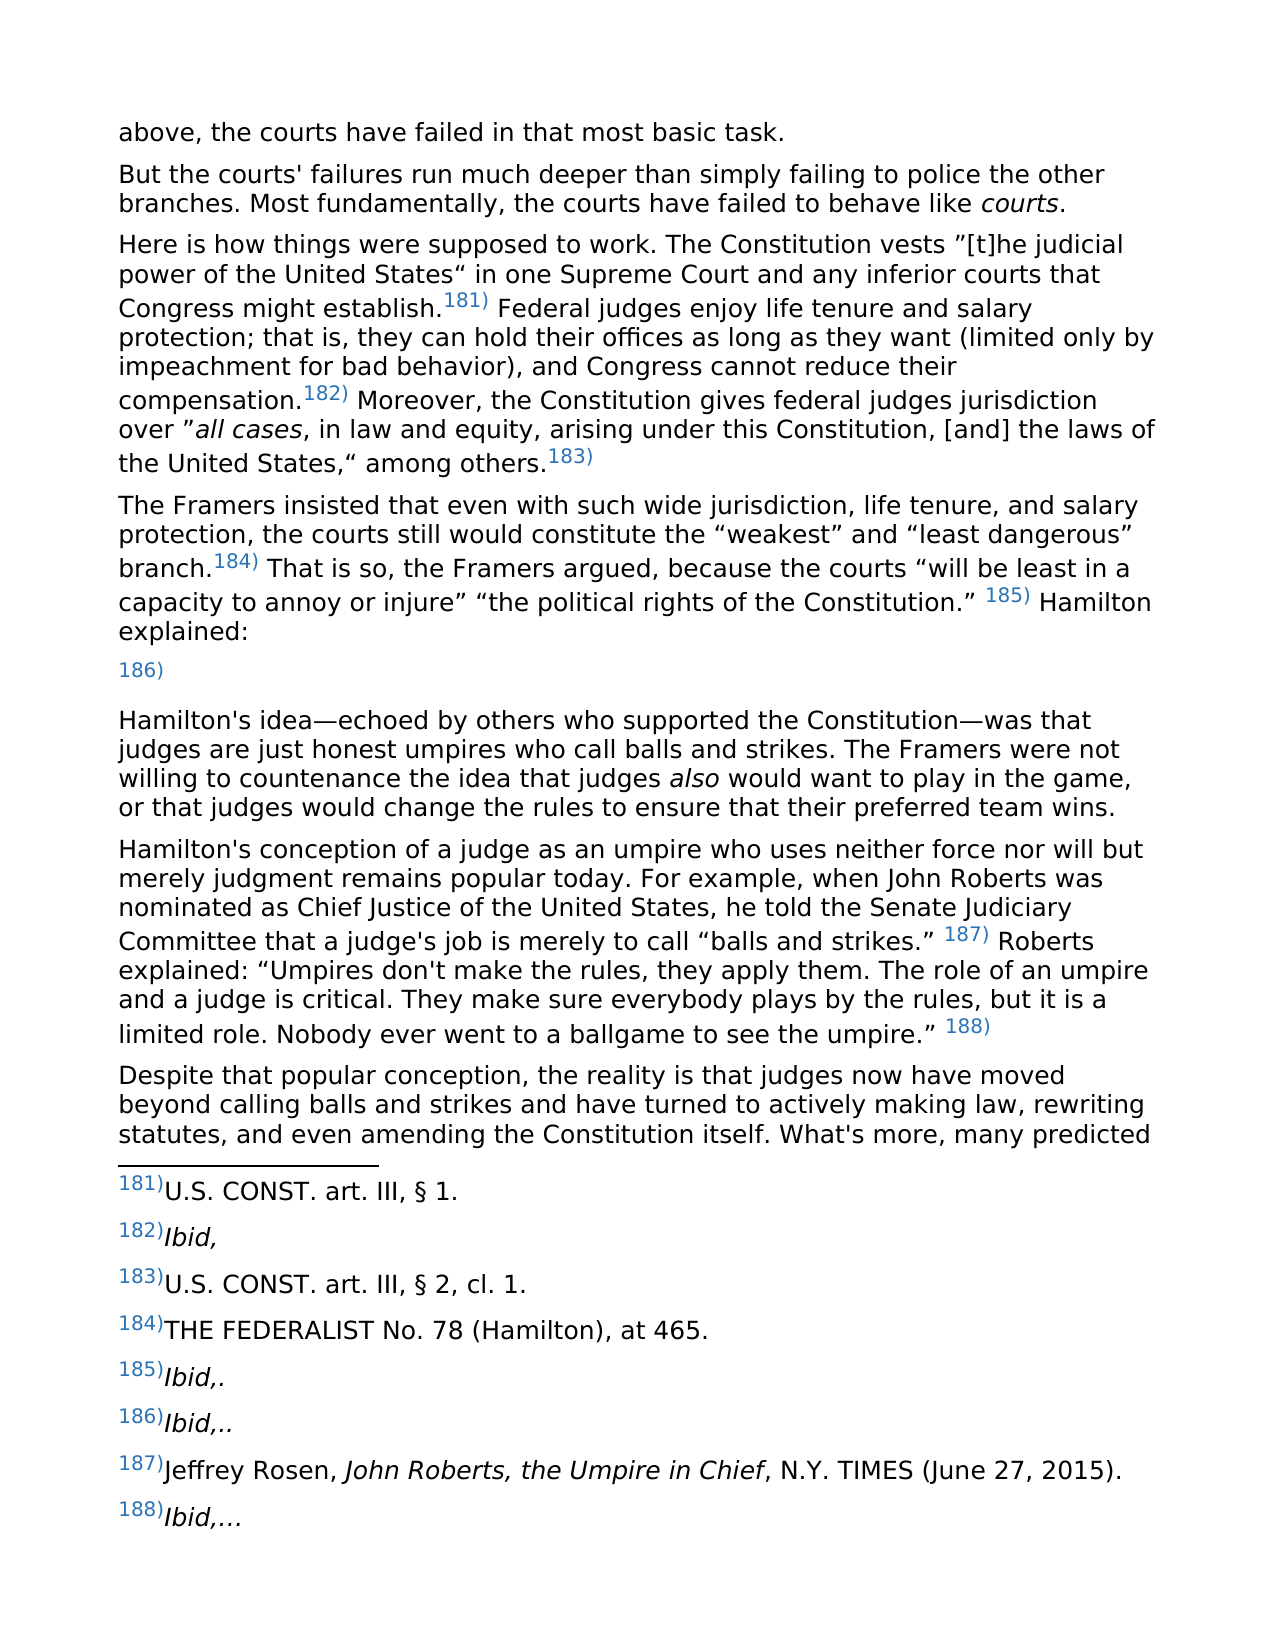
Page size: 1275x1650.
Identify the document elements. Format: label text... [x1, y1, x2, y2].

text Ibid, [118, 1218, 1157, 1252]
text Despite that popular conception, the reality is that judges now have moved beyond calling balls and strikes and have turned to actively making law, rewriting statutes, and even amending the Constitution itself. What's more, many predicted [118, 1061, 1157, 1149]
text Ibid,… [118, 1498, 1157, 1532]
text THE FEDERALIST No. 78 (Hamilton), at 465. [118, 1312, 1157, 1346]
text But the courts' failures run much deeper than simply failing to police the other branches. Most fundamentally, the courts have failed to behave like courts. [118, 160, 1157, 218]
text Ibid,. [118, 1358, 1157, 1392]
text Here is how things were supposed to work. The Constitution vests ”[t]he judicial power of the United States“ in one Supreme Court and any inferior courts that Congress might establish. Federal judges enjoy life tenure and salary protection; that is, they can hold their offices as long as they want (limited only by impeachment for bad behavior), and Congress cannot reduce their compensation. Moreover, the Constitution gives federal judges jurisdiction over ”all cases, in law and equity, arising under this Constitution, [and] the laws of the United States,“ among others. [118, 231, 1157, 479]
text Ibid,.. [118, 1405, 1157, 1439]
text Jeffrey Rosen, John Roberts, the Umpire in Chief, N.Y. TIMES (June 27, 2015). [118, 1451, 1157, 1485]
text U.S. CONST. art. III, § 1. [118, 1172, 1157, 1206]
text Hamilton's idea—echoed by others who supported the Constitution—was that judges are just honest umpires who call balls and strikes. The Framers were not willing to countenance the idea that judges also would want to play in the game, or that judges would change the rules to ensure that their preferred team wins. [118, 706, 1157, 822]
text U.S. CONST. art. III, § 2, cl. 1. [118, 1265, 1157, 1299]
text above, the courts have failed in that most basic task. [118, 118, 1157, 147]
text Hamilton's conception of a judge as an umpire who uses neither force nor will but merely judgment remains popular today. For example, when John Roberts was nominated as Chief Justice of the United States, he told the Senate Judiciary Committee that a judge's job is merely to call “balls and strikes.” Roberts explained: “Umpires don't make the rules, they apply them. The role of an umpire and a judge is critical. They make sure everybody plays by the rules, but it is a limited role. Nobody ever went to a ballgame to see the umpire.” [118, 835, 1157, 1049]
text The Framers insisted that even with such wide jurisdiction, life tenure, and salary protection, the courts still would constitute the “weakest” and “least dangerous” branch. That is so, the Framers argued, because the courts “will be least in a capacity to annoy or injure” “the political rights of the Constitution.” Hamilton explained: [118, 491, 1157, 647]
